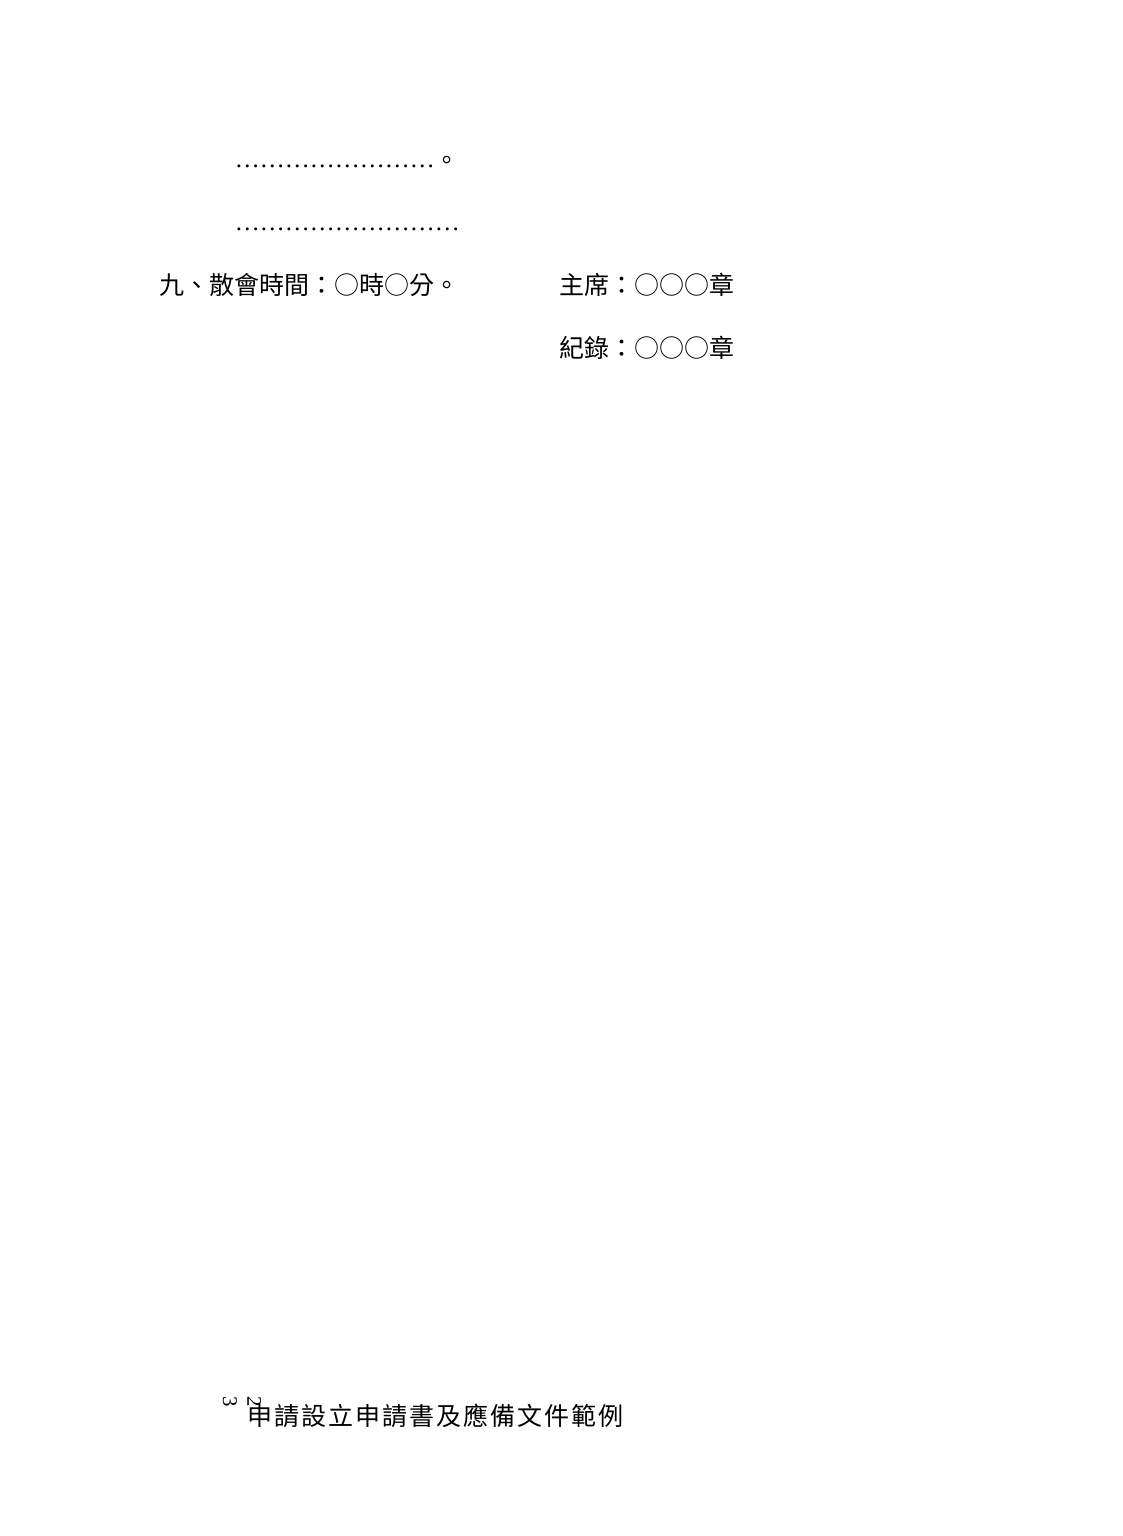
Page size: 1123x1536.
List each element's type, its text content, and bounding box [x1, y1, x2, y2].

text 紀錄：○○○章 [159, 305, 963, 367]
text ……………………。 [234, 117, 963, 180]
text 九、散會時間：○時○分。 主席：○○○章 [159, 242, 963, 305]
text ……………………… [234, 180, 963, 242]
